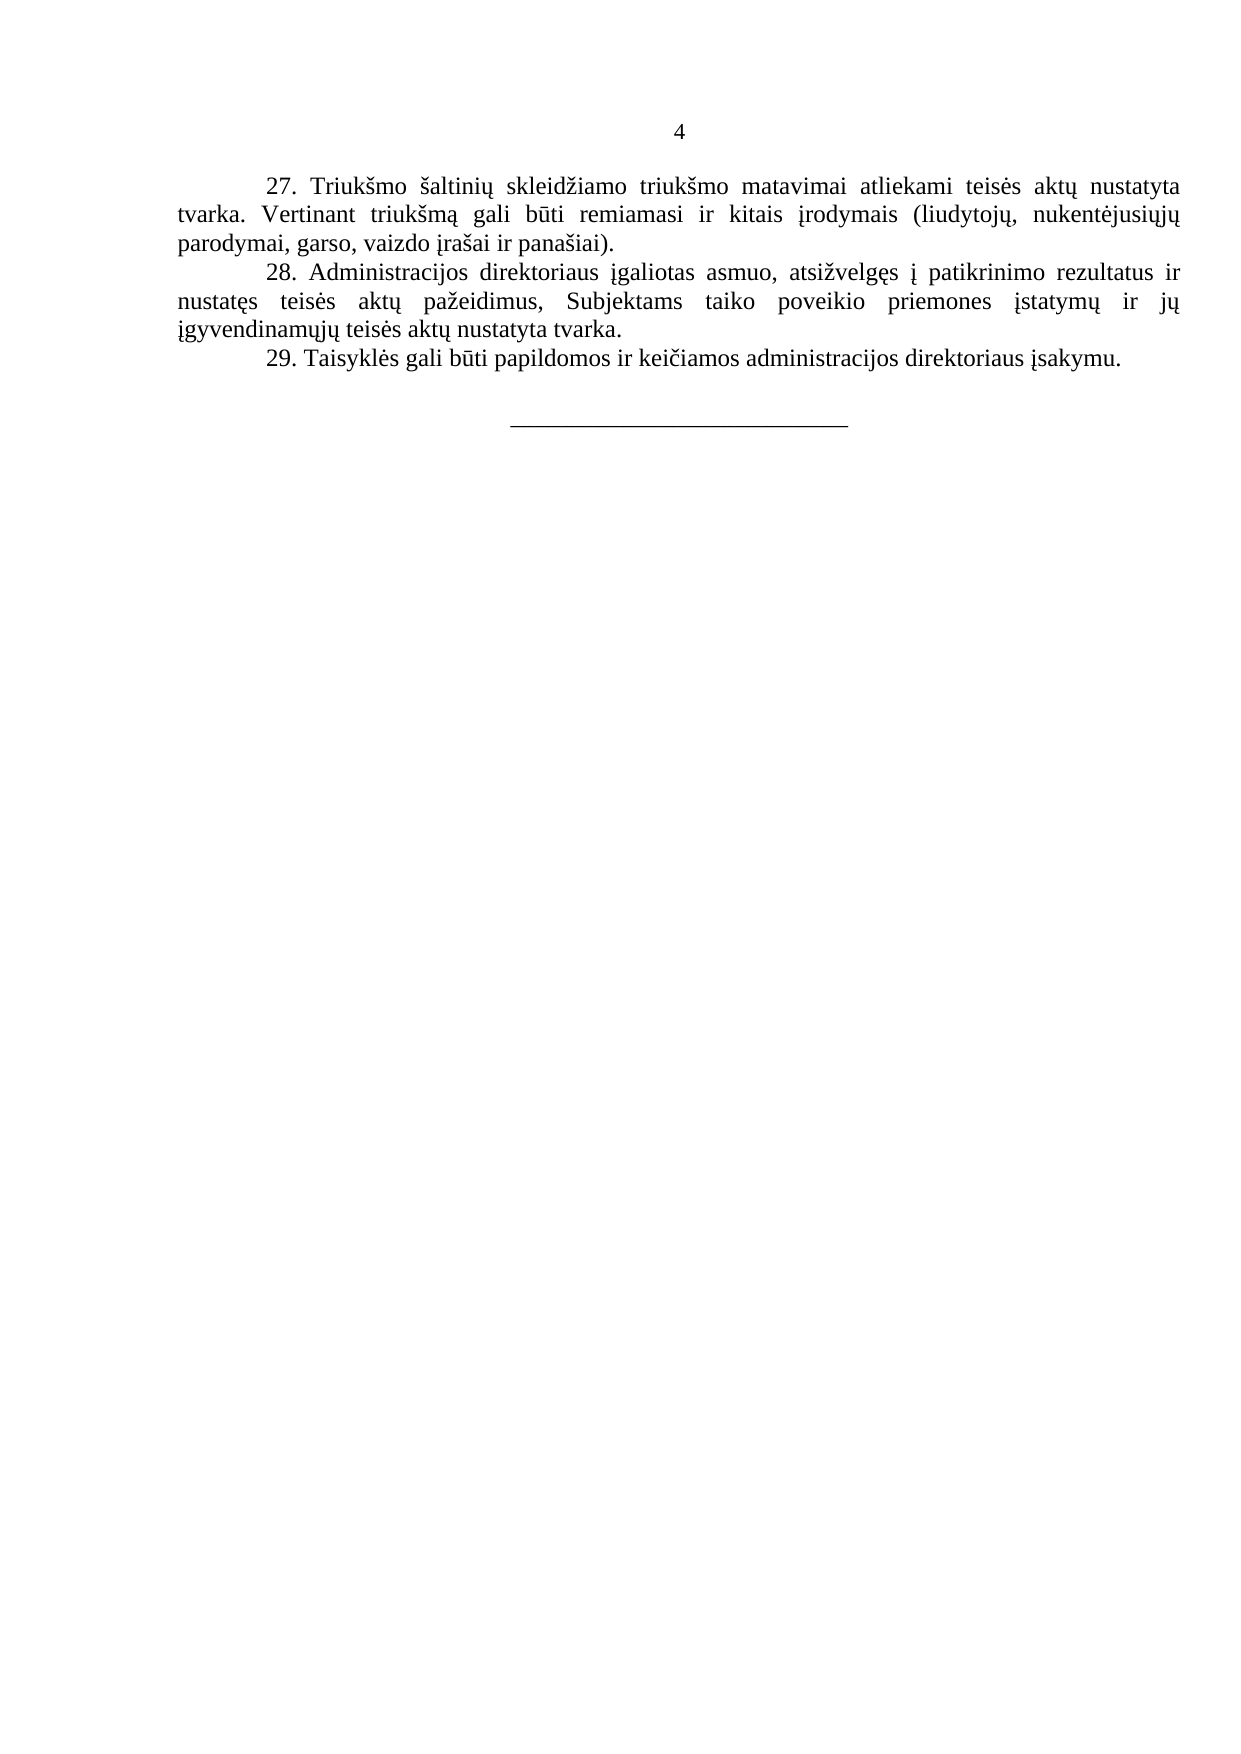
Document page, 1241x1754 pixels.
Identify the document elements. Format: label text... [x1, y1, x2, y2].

text 27. Triukšmo šaltinių skleidžiamo triukšmo matavimai atliekami teisės aktų nustatyta tvarka. Vertinant triukšmą gali būti remiamasi ir kitais įrodymais (liudytojų, nukentėjusiųjų parodymai, garso, vaizdo įrašai ir panašiai). [177, 171, 1181, 257]
text ___________________________ [177, 401, 1181, 429]
text 29. Taisyklės gali būti papildomos ir keičiamos administracijos direktoriaus įsakymu. [177, 343, 1181, 372]
text 28. Administracijos direktoriaus įgaliotas asmuo, atsižvelgęs į patikrinimo rezultatus ir nustatęs teisės aktų pažeidimus, Subjektams taiko poveikio priemones įstatymų ir jų įgyvendinamųjų teisės aktų nustatyta tvarka. [177, 257, 1181, 343]
